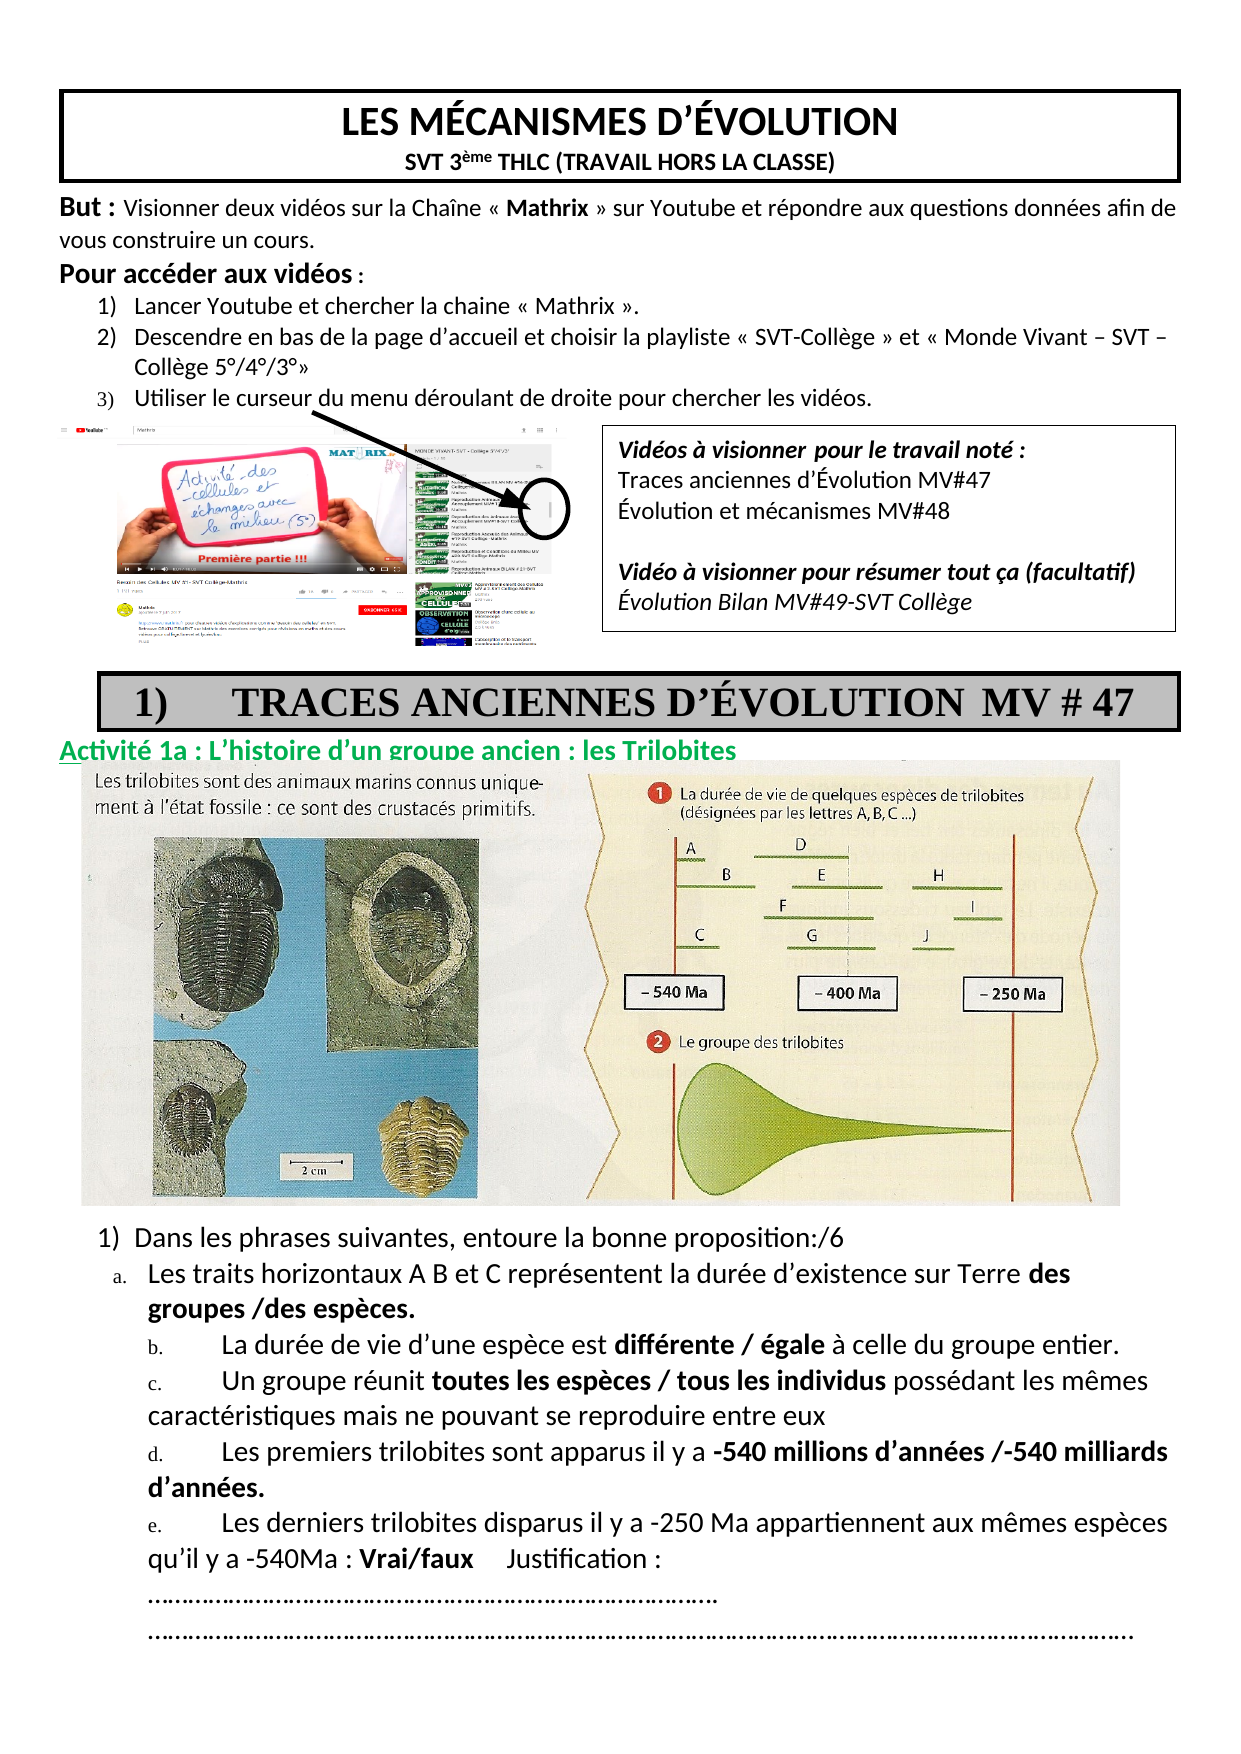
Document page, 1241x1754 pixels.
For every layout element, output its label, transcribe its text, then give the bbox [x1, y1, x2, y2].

list ………………………………………………………………………………………………………………………………… [148, 1611, 1181, 1647]
picture [523, 483, 565, 535]
text SVT 3ème THLC (TRAVAIL HORS LA CLASSE) [64, 139, 1177, 179]
text Vidéos à visionner pour le travail noté : [618, 434, 1160, 464]
list Dans les phrases suivantes, entoure la bonne proposition:/6 [97, 1219, 1181, 1255]
text Pour accéder aux vidéos : [59, 255, 1181, 290]
text LES MÉCANISMES D’ÉVOLUTION [64, 93, 1177, 139]
list La durée de vie d’une espèce est différente / égale à celle du groupe entier. [148, 1326, 1181, 1362]
list Les traits horizontaux A B et C représentent la durée d’existence sur Terre des groupes /des espèces. [113, 1255, 1181, 1326]
picture [81, 760, 1121, 1206]
text Évolution Bilan MV#49-SVT Collège [618, 587, 1160, 617]
list Les derniers trilobites disparus il y a -250 Ma appartiennent aux mêmes espèces qu’il y a -540Ma : Vrai/faux Justification :…………………………………………………………………………. [148, 1504, 1181, 1611]
picture [347, 424, 567, 497]
picture [57, 424, 567, 646]
text Évolution et mécanismes MV#48 [618, 495, 1160, 526]
list Lancer Youtube et chercher la chaine « Mathrix ». [97, 290, 1181, 321]
text Vidéo à visionner pour résumer tout ça (facultatif) [618, 556, 1160, 587]
text Traces anciennes d’Évolution MV#47 [618, 464, 1160, 495]
text But : Visionner deux vidéos sur la Chaîne « Mathrix » sur Youtube et répondre aux questions données afin de vous construire un cours. [59, 183, 1181, 255]
list Un groupe réunit toutes les espèces / tous les individus possédant les mêmes caractéristiques mais ne pouvant se reproduire entre eux [148, 1362, 1181, 1433]
list Descendre en bas de la page d’accueil et choisir la playliste « SVT-Collège » et « Monde Vivant – SVT – Collège 5°/4°/3°» [97, 321, 1181, 382]
list Utiliser le curseur du menu déroulant de droite pour chercher les vidéos. [97, 382, 1181, 412]
text Activité 1a : L’histoire d’un groupe ancien : les Trilobites [59, 732, 1181, 768]
list Les premiers trilobites sont apparus il y a -540 millions d’années /-540 milliards d’années. [148, 1433, 1181, 1504]
list TRACES ANCIENNES D’ÉVOLUTION MV # 47 [101, 676, 1177, 728]
